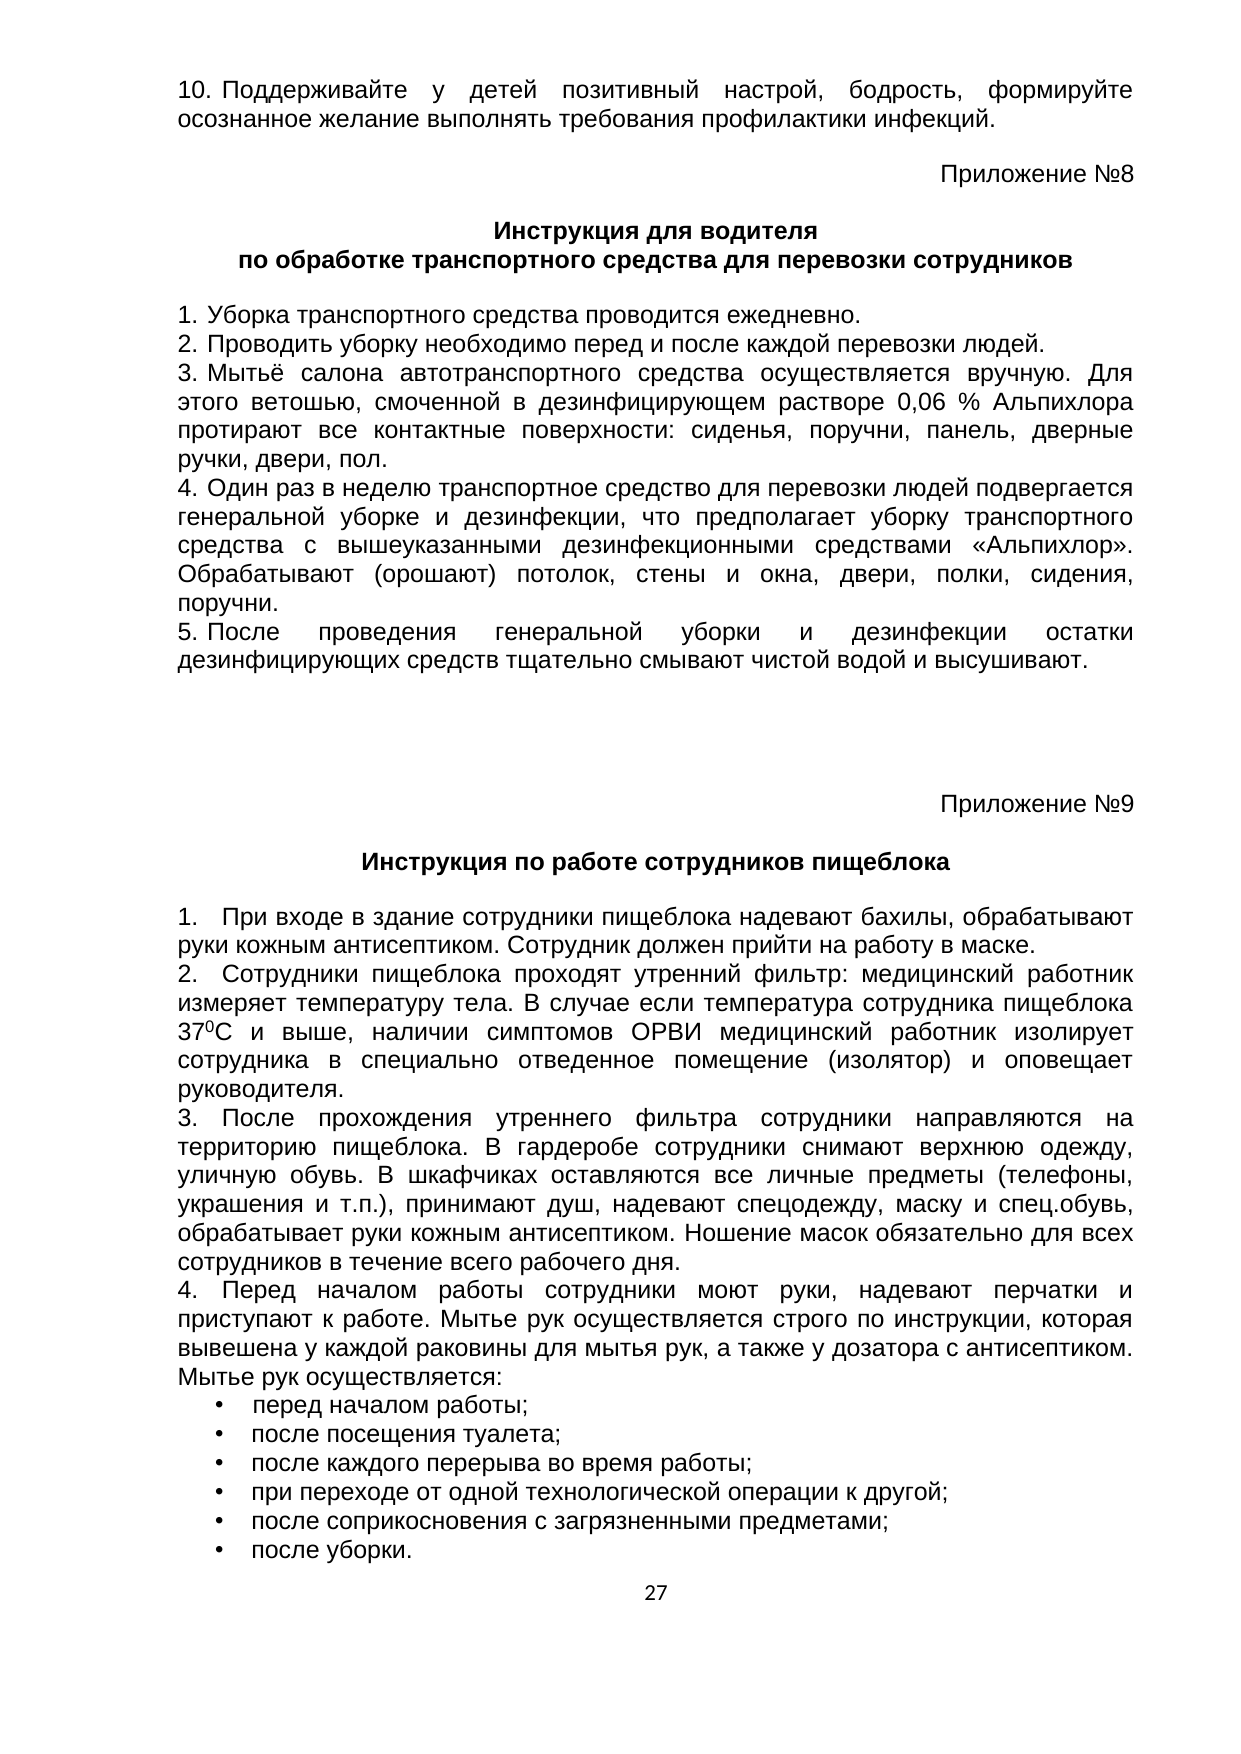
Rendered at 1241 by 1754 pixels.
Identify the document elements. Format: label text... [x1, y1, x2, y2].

list Уборка транспортного средства проводится ежедневно. [177, 300, 1134, 329]
list Перед началом работы сотрудники моют руки, надевают перчатки и приступают к работе. Мытье рук осуществляется строго по инструкции, которая вывешена у каждой раковины для мытья рук, а также у дозатора с антисептиком. Мытье рук осуществляется: [177, 1275, 1134, 1390]
text Инструкция для водителя [177, 216, 1134, 245]
list Мытьё салона автотранспортного средства осуществляется вручную. Для этого ветошью, смоченной в дезинфицирующем растворе 0,06 % Альпихлора протирают все контактные поверхности: сиденья, поручни, панель, дверные ручки, двери, пол. [177, 358, 1134, 473]
text по обработке транспортного средства для перевозки сотрудников [177, 245, 1134, 274]
list Один раз в неделю транспортное средство для перевозки людей подвергается генеральной уборке и дезинфекции, что предполагает уборку транспортного средства с вышеуказанными дезинфекционными средствами «Альпихлор». Обрабатывают (орошают) потолок, стены и окна, двери, полки, сидения, поручни. [177, 473, 1134, 616]
text Приложение №9 [177, 789, 1134, 818]
list Проводить уборку необходимо перед и после каждой перевозки людей. [177, 329, 1134, 358]
list После проведения генеральной уборки и дезинфекции остатки дезинфицирующих средств тщательно смывают чистой водой и высушивают. [177, 616, 1134, 674]
list После прохождения утреннего фильтра сотрудники направляются на территорию пищеблока. В гардеробе сотрудники снимают верхнюю одежду, уличную обувь. В шкафчиках оставляются все личные предметы (телефоны, украшения и т.п.), принимают душ, надевают спецодежду, маску и спец.обувь, обрабатывает руки кожным антисептиком. Ношение масок обязательно для всех сотрудников в течение всего рабочего дня. [177, 1103, 1134, 1275]
list При входе в здание сотрудники пищеблока надевают бахилы, обрабатывают руки кожным антисептиком. Сотрудник должен прийти на работу в маске. [177, 902, 1134, 959]
list после посещения туалета; [215, 1419, 1134, 1448]
text Инструкция по работе сотрудников пищеблока [177, 846, 1134, 875]
list при переходе от одной технологической операции к другой; [215, 1477, 1134, 1506]
list Поддерживайте у детей позитивный настрой, бодрость, формируйте осознанное желание выполнять требования профилактики инфекций. [177, 75, 1134, 132]
list после уборки. [215, 1534, 1134, 1563]
list Сотрудники пищеблока проходят утренний фильтр: медицинский работник измеряет температуру тела. В случае если температура сотрудника пищеблока 370С и выше, наличии симптомов ОРВИ медицинский работник изолирует сотрудника в специально отведенное помещение (изолятор) и оповещает руководителя. [177, 959, 1134, 1103]
text Приложение №8 [177, 159, 1134, 188]
list после каждого перерыва во время работы; [215, 1448, 1134, 1477]
list после соприкосновения с загрязненными предметами; [215, 1506, 1134, 1534]
list перед началом работы; [215, 1390, 1134, 1419]
